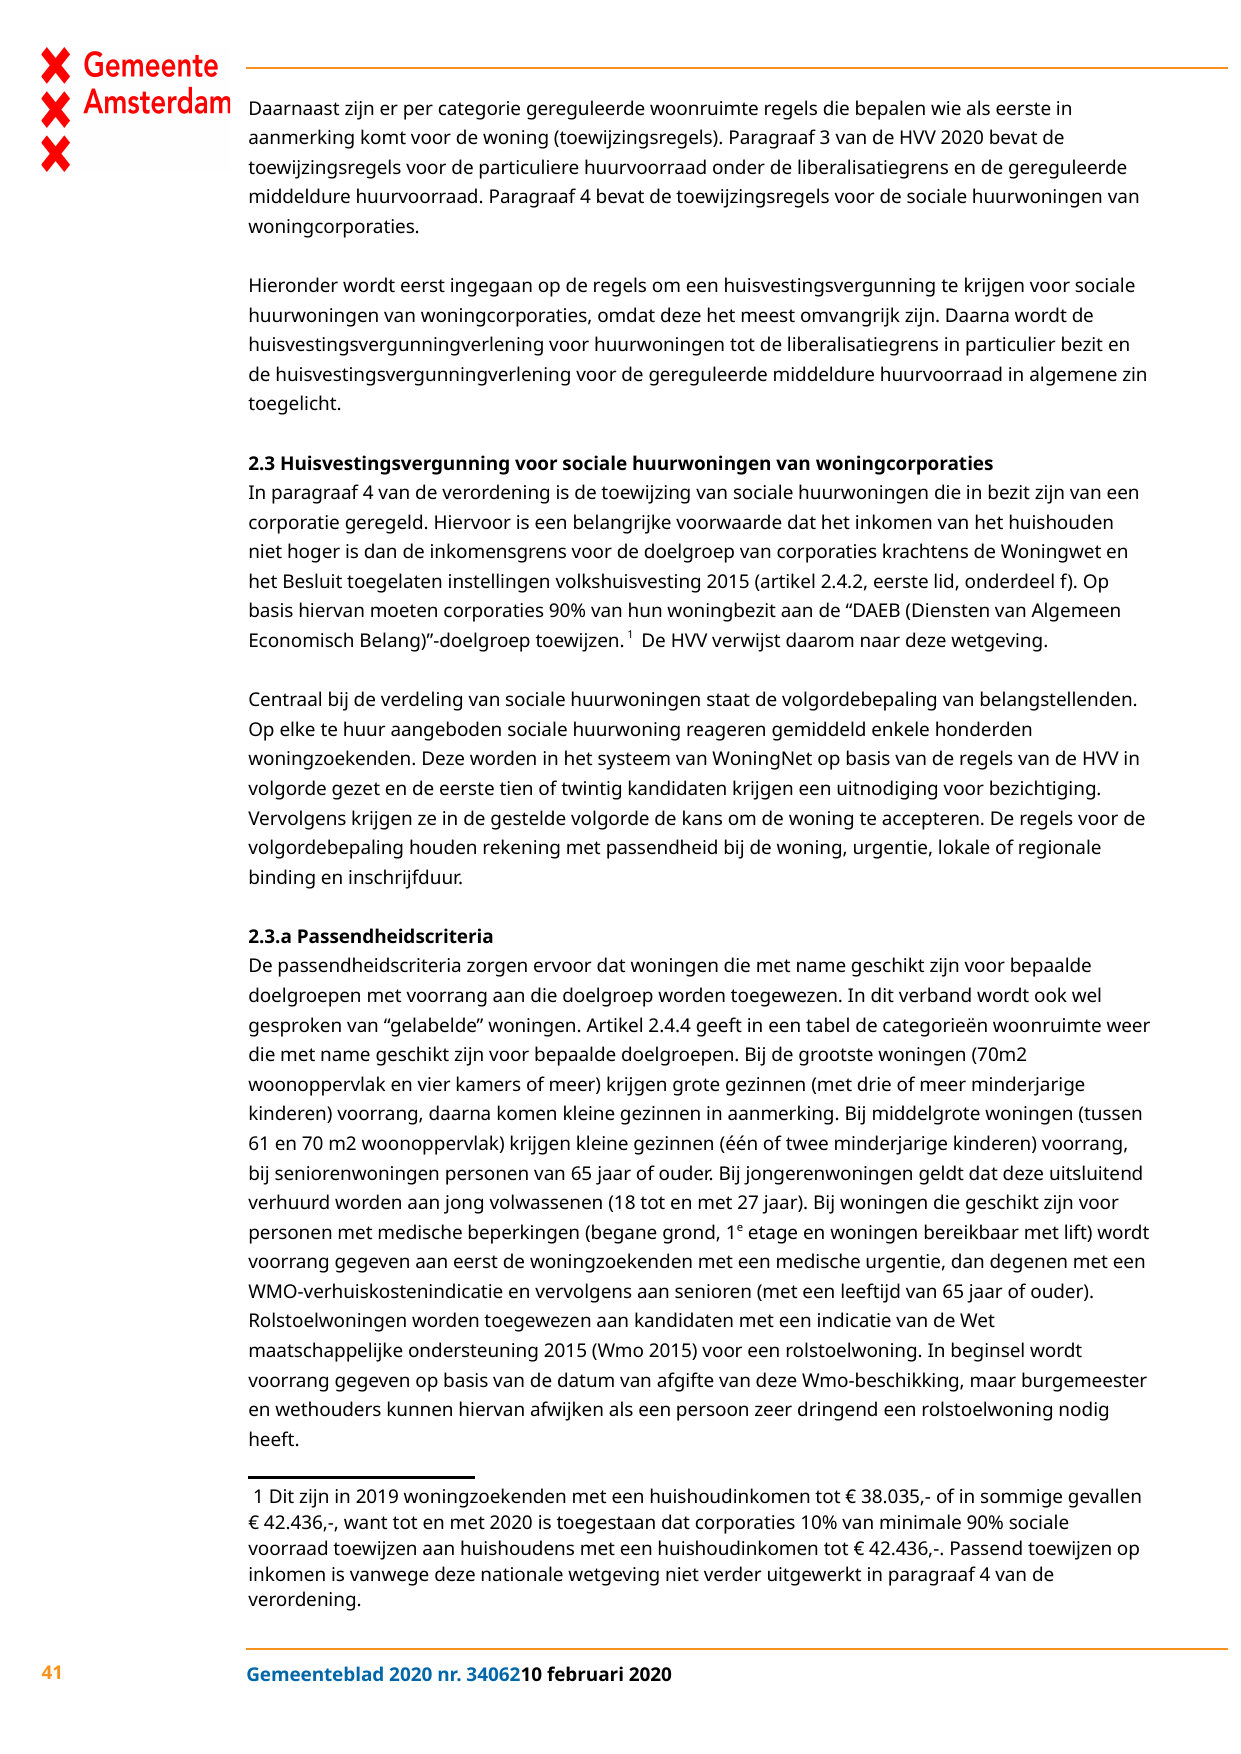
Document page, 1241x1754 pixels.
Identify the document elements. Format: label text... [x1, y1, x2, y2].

text Daarnaast zijn er per categorie gereguleerde woonruimte regels die bepalen wie als eerste in aanmerking komt voor de woning (toewijzingsregels). Paragraaf 3 van de HVV 2020 bevat de toewijzingsregels voor de particuliere huurvoorraad onder de liberalisatiegrens en de gereguleerde middeldure huurvoorraad. Paragraaf 4 bevat de toewijzingsregels voor de sociale huurwoningen van woningcorporaties. [248, 95, 1152, 239]
text Centraal bij de verdeling van sociale huurwoningen staat de volgordebepaling van belangstellenden. Op elke te huur aangeboden sociale huurwoning reageren gemiddeld enkele honderden woningzoekenden. Deze worden in het systeem van WoningNet op basis van de regels van de HVV in volgorde gezet en de eerste tien of twintig kandidaten krijgen een uitnodiging voor bezichtiging. Vervolgens krijgen ze in de gestelde volgorde de kans om de woning te accepteren. De regels voor de volgordebepaling houden rekening met passendheid bij de woning, urgentie, lokale of regionale binding en inschrijfduur. [248, 686, 1152, 890]
text De passendheidscriteria zorgen ervoor dat woningen die met name geschikt zijn voor bepaalde doelgroepen met voorrang aan die doelgroep worden toegewezen. In dit verband wordt ook wel gesproken van “gelabelde” woningen. Artikel 2.4.4 geeft in een tabel de categorieën woonruimte weer die met name geschikt zijn voor bepaalde doelgroepen. Bij de grootste woningen (70m2 woonoppervlak en vier kamers of meer) krijgen grote gezinnen (met drie of meer minderjarige kinderen) voorrang, daarna komen kleine gezinnen in aanmerking. Bij middelgrote woningen (tussen 61 en 70 m2 woonoppervlak) krijgen kleine gezinnen (één of twee minderjarige kinderen) voorrang, bij seniorenwoningen personen van 65 jaar of ouder. Bij jongerenwoningen geldt dat deze uitsluitend verhuurd worden aan jong volwassenen (18 tot en met 27 jaar). Bij woningen die geschikt zijn voor personen met medische beperkingen (begane grond, 1e etage en woningen bereikbaar met lift) wordt voorrang gegeven aan eerst de woningzoekenden met een medische urgentie, dan degenen met een WMO-verhuiskostenindicatie en vervolgens aan senioren (met een leeftijd van 65 jaar of ouder). Rolstoelwoningen worden toegewezen aan kandidaten met een indicatie van de Wet maatschappelijke ondersteuning 2015 (Wmo 2015) voor een rolstoelwoning. In beginsel wordt voorrang gegeven op basis van de datum van afgifte van deze Wmo-beschikking, maar burgemeester en wethouders kunnen hiervan afwijken als een persoon zeer dringend een rolstoelwoning nodig heeft. [248, 953, 1152, 1452]
text Dit zijn in 2019 woningzoekenden met een huishoudinkomen tot € 38.035,- of in sommige gevallen € 42.436,-, want tot en met 2020 is toegestaan dat corporaties 10% van minimale 90% sociale voorraad toewijzen aan huishoudens met een huishoudinkomen tot € 42.436,-. Passend toewijzen op inkomen is vanwege deze nationale wetgeving niet verder uitgewerkt in paragraaf 4 van de verordening. [248, 1483, 1152, 1612]
picture [41, 47, 231, 172]
text 2.3.a Passendheidscriteria [248, 923, 1152, 949]
text 2.3 Huisvestingsvergunning voor sociale huurwoningen van woningcorporaties [248, 450, 1152, 476]
text Hieronder wordt eerst ingegaan op de regels om een huisvestingsvergunning te krijgen voor sociale huurwoningen van woningcorporaties, omdat deze het meest omvangrijk zijn. Daarna wordt de huisvestingsvergunningverlening voor huurwoningen tot de liberalisatiegrens in particulier bezit en de huisvestingsvergunningverlening voor de gereguleerde middeldure huurvoorraad in algemene zin toegelicht. [248, 272, 1152, 416]
text In paragraaf 4 van de verordening is de toewijzing van sociale huurwoningen die in bezit zijn van een corporatie geregeld. Hiervoor is een belangrijke voorwaarde dat het inkomen van het huishouden niet hoger is dan de inkomensgrens voor de doelgroep van corporaties krachtens de Woningwet en het Besluit toegelaten instellingen volkshuisvesting 2015 (artikel 2.4.2, eerste lid, onderdeel f). Op basis hiervan moeten corporaties 90% van hun woningbezit aan de “DAEB (Diensten van Algemeen Economisch Belang)”-doelgroep toewijzen. De HVV verwijst daarom naar deze wetgeving. [248, 479, 1152, 653]
